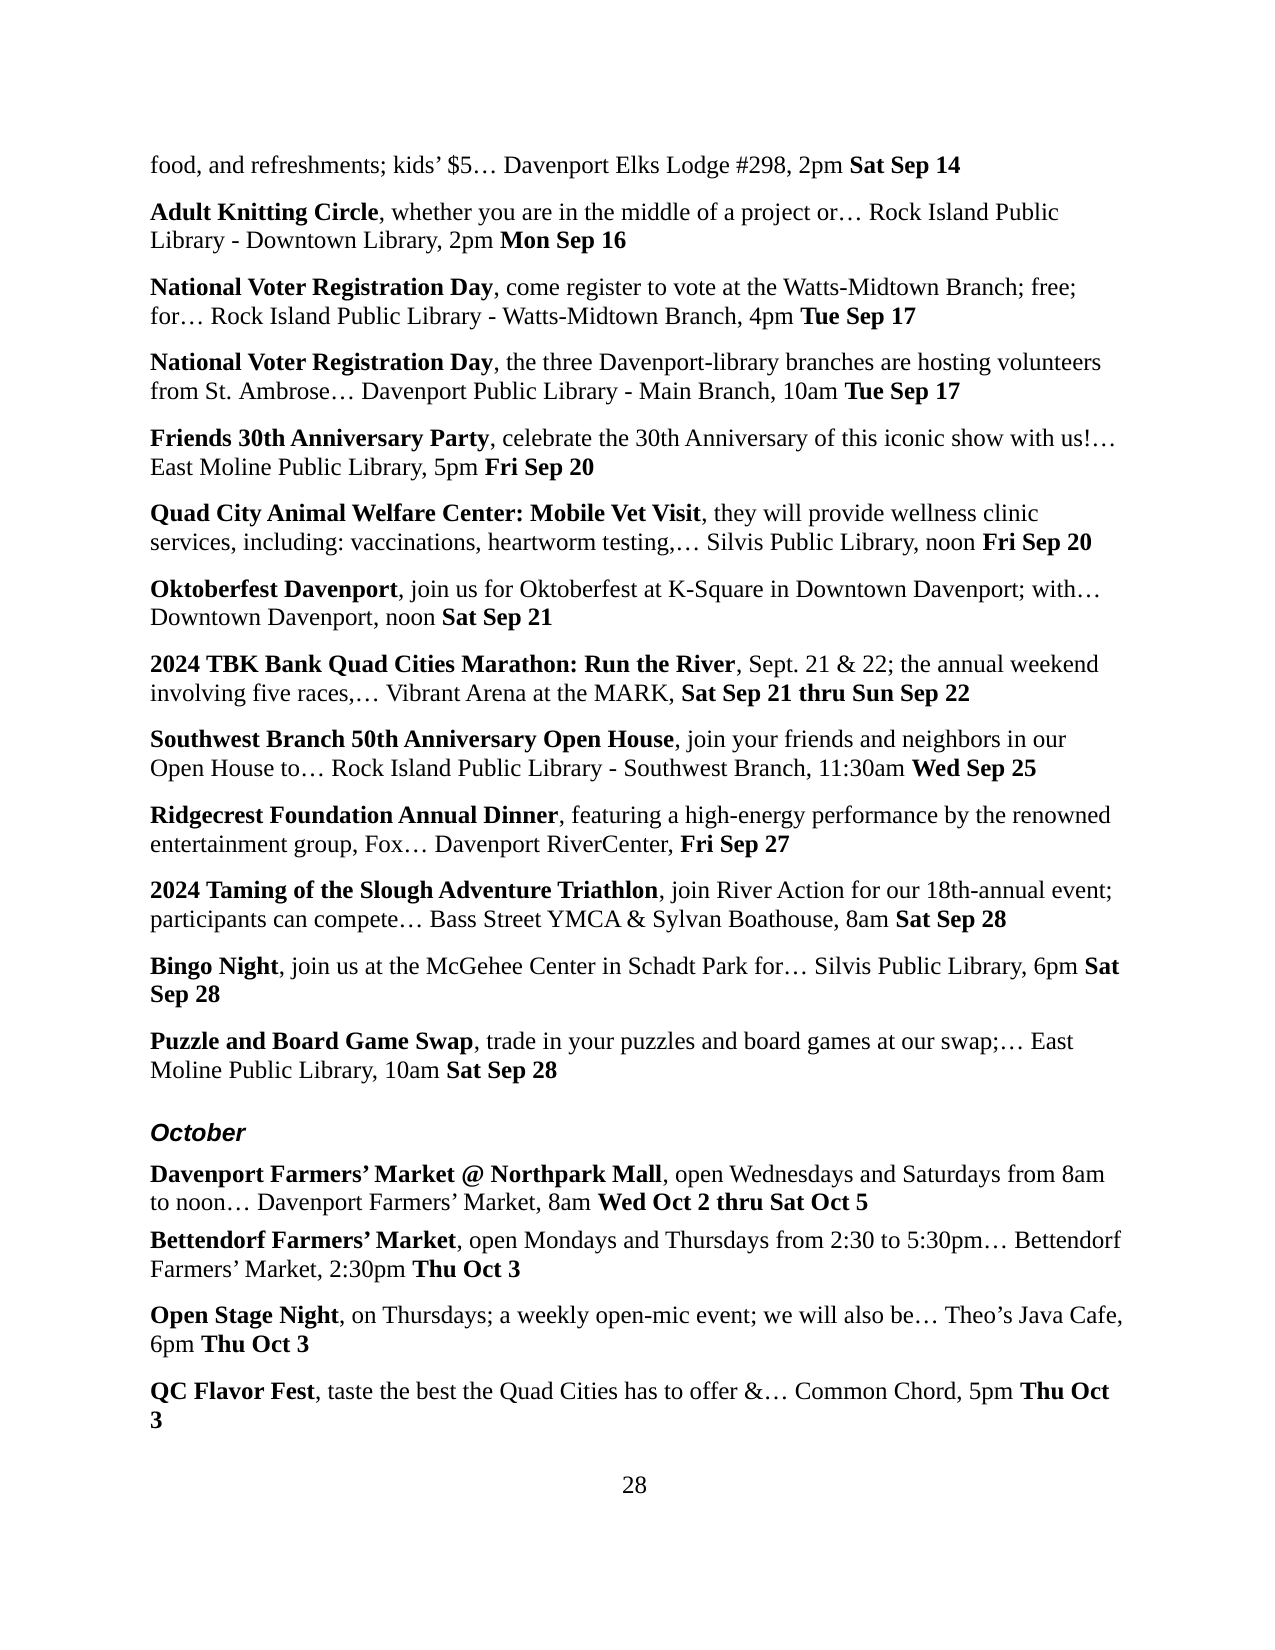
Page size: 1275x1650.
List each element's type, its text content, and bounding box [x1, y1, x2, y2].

text 2024 Taming of the Slough Adventure Triathlon, join River Action for our 18th-annual event; participants can compete… Bass Street YMCA & Sylvan Boathouse, 8am Sat Sep 28 [150, 875, 1125, 933]
text Bettendorf Farmers’ Market, open Mondays and Thursdays from 2:30 to 5:30pm… Bettendorf Farmers’ Market, 2:30pm Thu Oct 3 [150, 1225, 1125, 1283]
text 2024 TBK Bank Quad Cities Marathon: Run the River, Sept. 21 & 22; the annual weekend involving five races,… Vibrant Arena at the MARK, Sat Sep 21 thru Sun Sep 22 [150, 649, 1125, 707]
text QC Flavor Fest, taste the best the Quad Cities has to offer &… Common Chord, 5pm Thu Oct 3 [150, 1376, 1125, 1433]
text Quad City Animal Welfare Center: Mobile Vet Visit, they will provide wellness clinic services, including: vaccinations, heartworm testing,… Silvis Public Library, noon Fri Sep 20 [150, 498, 1125, 556]
subtitle October [150, 1118, 1125, 1146]
text Davenport Farmers’ Market @ Northpark Mall, open Wednesdays and Saturdays from 8am to noon… Davenport Farmers’ Market, 8am Wed Oct 2 thru Sat Oct 5 [150, 1159, 1125, 1216]
text Ridgecrest Foundation Annual Dinner, featuring a high-energy performance by the renowned entertainment group, Fox… Davenport RiverCenter, Fri Sep 27 [150, 800, 1125, 857]
text Puzzle and Board Game Swap, trade in your puzzles and board games at our swap;… East Moline Public Library, 10am Sat Sep 28 [150, 1026, 1125, 1084]
text Friends 30th Anniversary Party, celebrate the 30th Anniversary of this iconic show with us!… East Moline Public Library, 5pm Fri Sep 20 [150, 423, 1125, 480]
text Oktoberfest Davenport, join us for Oktoberfest at K-Square in Downtown Davenport; with… Downtown Davenport, noon Sat Sep 21 [150, 574, 1125, 631]
text food, and refreshments; kids’ $5… Davenport Elks Lodge #298, 2pm Sat Sep 14 [150, 150, 1125, 179]
text National Voter Registration Day, come register to vote at the Watts-Midtown Branch; free; for… Rock Island Public Library - Watts-Midtown Branch, 4pm Tue Sep 17 [150, 272, 1125, 329]
text Adult Knitting Circle, whether you are in the middle of a project or… Rock Island Public Library - Downtown Library, 2pm Mon Sep 16 [150, 197, 1125, 254]
text Open Stage Night, on Thursdays; a weekly open-mic event; we will also be… Theo’s Java Cafe, 6pm Thu Oct 3 [150, 1301, 1125, 1358]
text National Voter Registration Day, the three Davenport-library branches are hosting volunteers from St. Ambrose… Davenport Public Library - Main Branch, 10am Tue Sep 17 [150, 347, 1125, 405]
text Southwest Branch 50th Anniversary Open House, join your friends and neighbors in our Open House to… Rock Island Public Library - Southwest Branch, 11:30am Wed Sep 25 [150, 724, 1125, 782]
text Bingo Night, join us at the McGehee Center in Schadt Park for… Silvis Public Library, 6pm Sat Sep 28 [150, 951, 1125, 1008]
